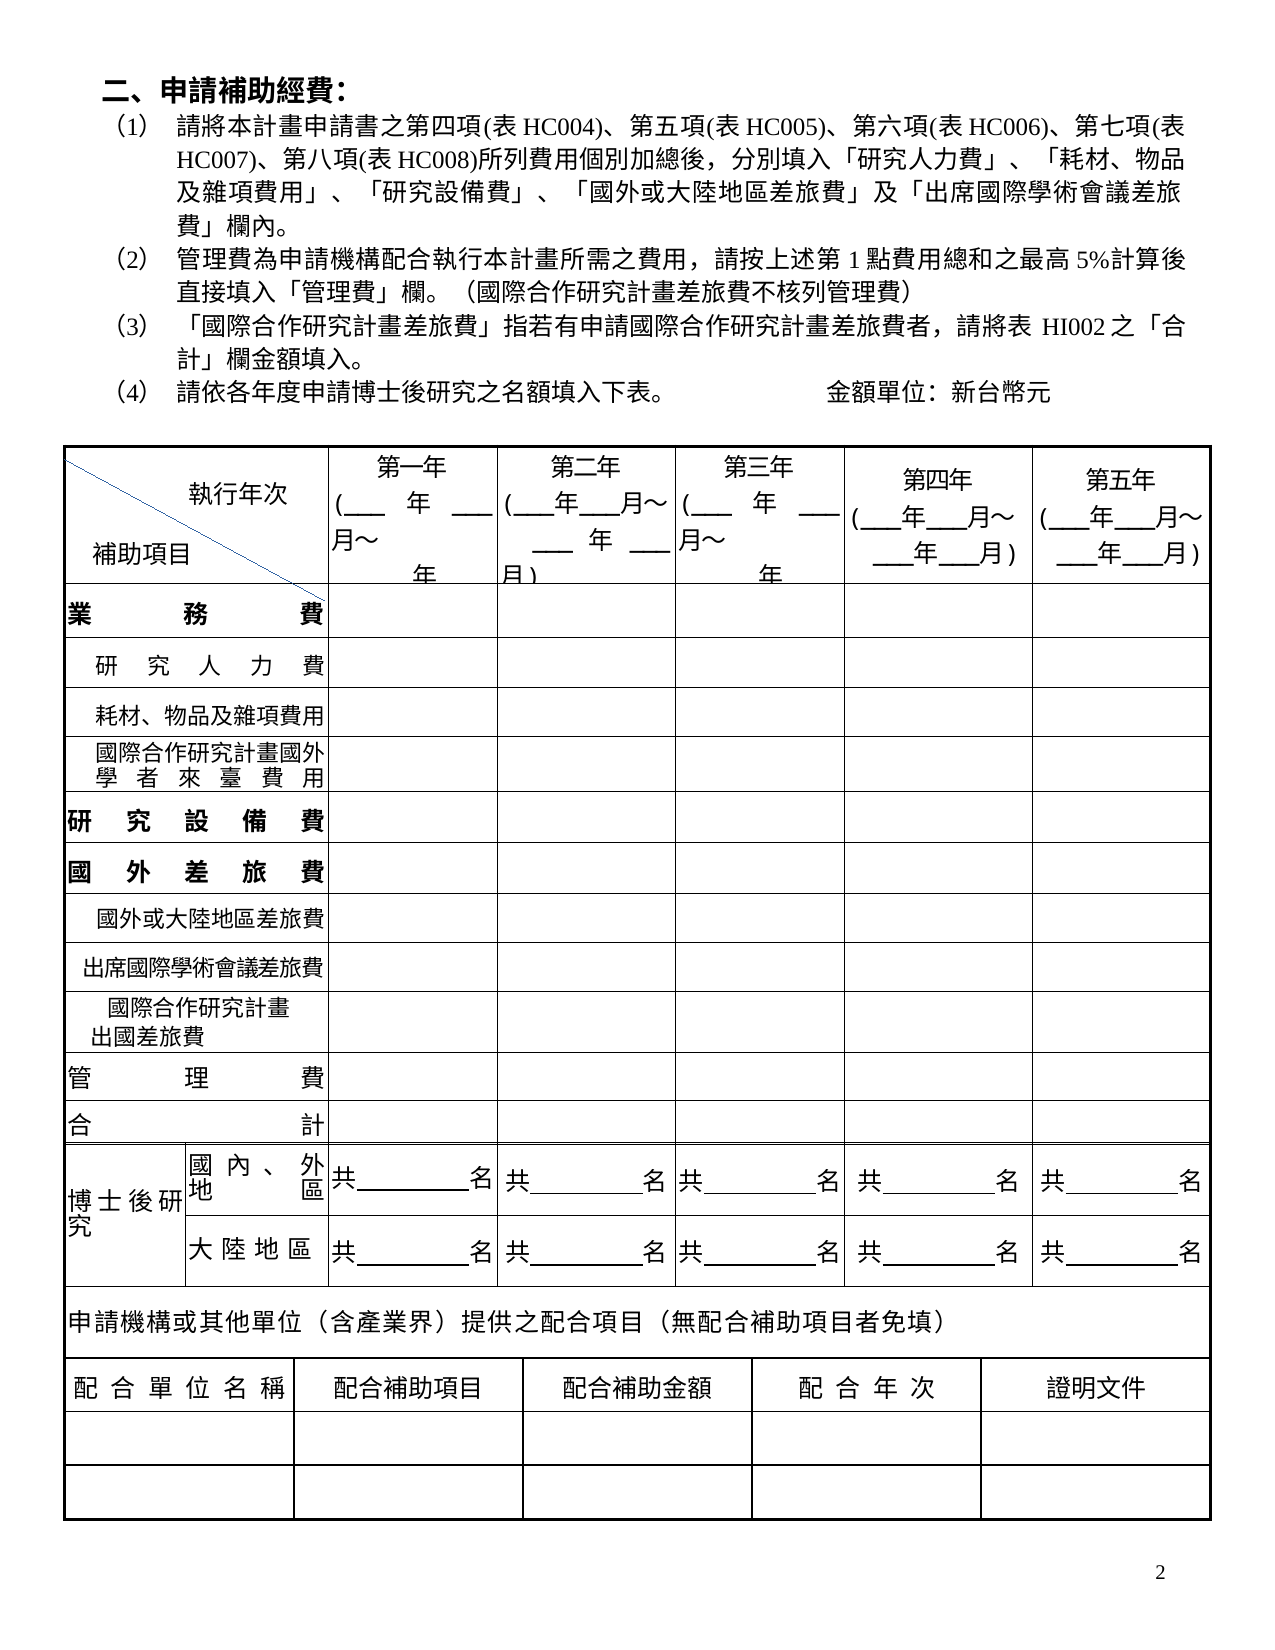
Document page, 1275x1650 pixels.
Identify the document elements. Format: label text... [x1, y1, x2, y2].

table_cell 共 名 [676, 1145, 844, 1214]
table_cell 合 計 [66, 1101, 328, 1142]
text 二、申請補助經費： [70, 75, 1186, 108]
table_cell [329, 584, 497, 637]
table_cell 國外或大陸地區差旅費 [66, 894, 328, 942]
table_cell 共 名 [845, 1216, 1032, 1286]
table_cell [524, 1466, 751, 1518]
list 請將本計畫申請書之第四項(表HC004)、第五項(表HC005)、第六項(表HC006)、第七項(表HC007)、第八項(表HC008)所列費用個別加總後，分別填入「研究人力費」、「耗材、物品及雜項費用」、「研究設備費」、「國外或大陸地區差旅費」及「出席國際學術會議差旅費」欄內。 [101, 108, 1186, 242]
table_cell [498, 584, 675, 637]
table_cell [66, 1466, 293, 1518]
table_header 第二年 (___年___月～ ___年___月) [498, 448, 675, 583]
table_cell [329, 1101, 497, 1142]
table_cell [498, 943, 675, 991]
table_cell [498, 638, 675, 687]
table_cell [845, 894, 1032, 942]
table_cell 國外差旅費 [66, 843, 328, 893]
table_cell [498, 792, 675, 842]
table_cell 證明文件 [982, 1359, 1209, 1411]
table_cell [1033, 992, 1209, 1052]
table_cell [1033, 792, 1209, 842]
table_header 第五年 (___年___月～ ___年___月) [1033, 448, 1209, 583]
table_header 第三年 (___年___月～ ___年___月) [676, 448, 844, 583]
table_cell [498, 894, 675, 942]
table_cell [982, 1412, 1209, 1464]
table_cell [845, 638, 1032, 687]
table_cell [676, 992, 844, 1052]
table_header 第四年 (___年___月～ ___年___月) [845, 448, 1032, 583]
table_cell 管理費 [66, 1053, 328, 1100]
table_cell [845, 584, 1032, 637]
table_cell 配合補助項目 [295, 1359, 522, 1411]
table_cell [329, 843, 497, 893]
table_cell 出席國際學術會議差旅費 [66, 943, 328, 991]
table_cell 國際合作研究計畫 出國差旅費 [66, 992, 328, 1052]
table_cell [845, 1101, 1032, 1142]
table_cell 共 名 [1033, 1145, 1209, 1214]
table_cell [498, 1053, 675, 1100]
table_cell [498, 843, 675, 893]
table_cell [329, 737, 497, 791]
table_cell [1033, 894, 1209, 942]
table_cell [676, 688, 844, 736]
table_cell [1033, 1101, 1209, 1142]
table_cell [676, 737, 844, 791]
table_cell [498, 992, 675, 1052]
table_header 執行年次 補助項目 [66, 448, 328, 583]
table_cell [329, 638, 497, 687]
table_cell [845, 943, 1032, 991]
table_cell 研究人力費 [66, 638, 328, 687]
table_cell [982, 1466, 1209, 1518]
table_cell [845, 688, 1032, 736]
table_cell [329, 894, 497, 942]
table_cell [676, 843, 844, 893]
table_cell 國內、外 地區 [186, 1145, 328, 1214]
table_cell [498, 1101, 675, 1142]
table_cell [753, 1466, 980, 1518]
table_cell [845, 1053, 1032, 1100]
table_cell [676, 1053, 844, 1100]
table_cell [1033, 737, 1209, 791]
table_cell 配 合 年 次 [753, 1359, 980, 1411]
table_cell [753, 1412, 980, 1464]
table_cell [845, 737, 1032, 791]
table_cell [676, 894, 844, 942]
table_cell 共 名 [845, 1145, 1032, 1214]
table_cell [1033, 688, 1209, 736]
table_cell [676, 792, 844, 842]
table_cell [1033, 638, 1209, 687]
table_cell 業務費 [66, 584, 328, 637]
list 請依各年度申請博士後研究之名額填入下表。 金額單位：新台幣元 [101, 375, 1186, 408]
table_cell [329, 943, 497, 991]
table_cell [66, 1412, 293, 1464]
table_cell 共 名 [329, 1216, 497, 1286]
table_cell [845, 843, 1032, 893]
table_cell 共 名 [1033, 1216, 1209, 1286]
table_cell [676, 638, 844, 687]
table_cell [1033, 1053, 1209, 1100]
table_cell 國際合作研究計畫國外學者來臺費用 [66, 737, 328, 791]
table_cell [498, 737, 675, 791]
table_cell 共 名 [329, 1145, 497, 1214]
table_cell [1033, 584, 1209, 637]
table_cell [676, 1101, 844, 1142]
table_cell 配 合 單 位 名 稱 [66, 1359, 293, 1411]
table_cell [1033, 943, 1209, 991]
table_cell [676, 584, 844, 637]
table_cell [295, 1412, 522, 1464]
list 管理費為申請機構配合執行本計畫所需之費用，請按上述第1點費用總和之最高5%計算後直接填入「管理費」欄。（國際合作研究計畫差旅費不核列管理費） [101, 242, 1186, 308]
table_cell 共 名 [676, 1216, 844, 1286]
table_cell [845, 792, 1032, 842]
table_cell 大陸地區 [186, 1216, 328, 1286]
table_cell [845, 992, 1032, 1052]
table_cell [524, 1412, 751, 1464]
table_cell [295, 1466, 522, 1518]
table_cell [329, 992, 497, 1052]
table_header 第一年 (___年___月～ ___年___月) [329, 448, 497, 583]
table_cell 耗材、物品及雜項費用 [66, 688, 328, 736]
table_cell [329, 1053, 497, 1100]
table_cell [329, 792, 497, 842]
table_cell 研究設備費 [66, 792, 328, 842]
table_cell 共 名 [498, 1145, 675, 1214]
list 「國際合作研究計畫差旅費」指若有申請國際合作研究計畫差旅費者，請將表HI002之「合計」欄金額填入。 [101, 308, 1186, 375]
table_cell 配合補助金額 [524, 1359, 751, 1411]
table_cell 共 名 [498, 1216, 675, 1286]
table_cell 申請機構或其他單位（含產業界）提供之配合項目（無配合補助項目者免填） [66, 1287, 1209, 1357]
table_cell 博士後研究 [66, 1145, 185, 1286]
table_cell [1033, 843, 1209, 893]
table_cell [676, 943, 844, 991]
table_cell [329, 688, 497, 736]
table_cell [498, 688, 675, 736]
